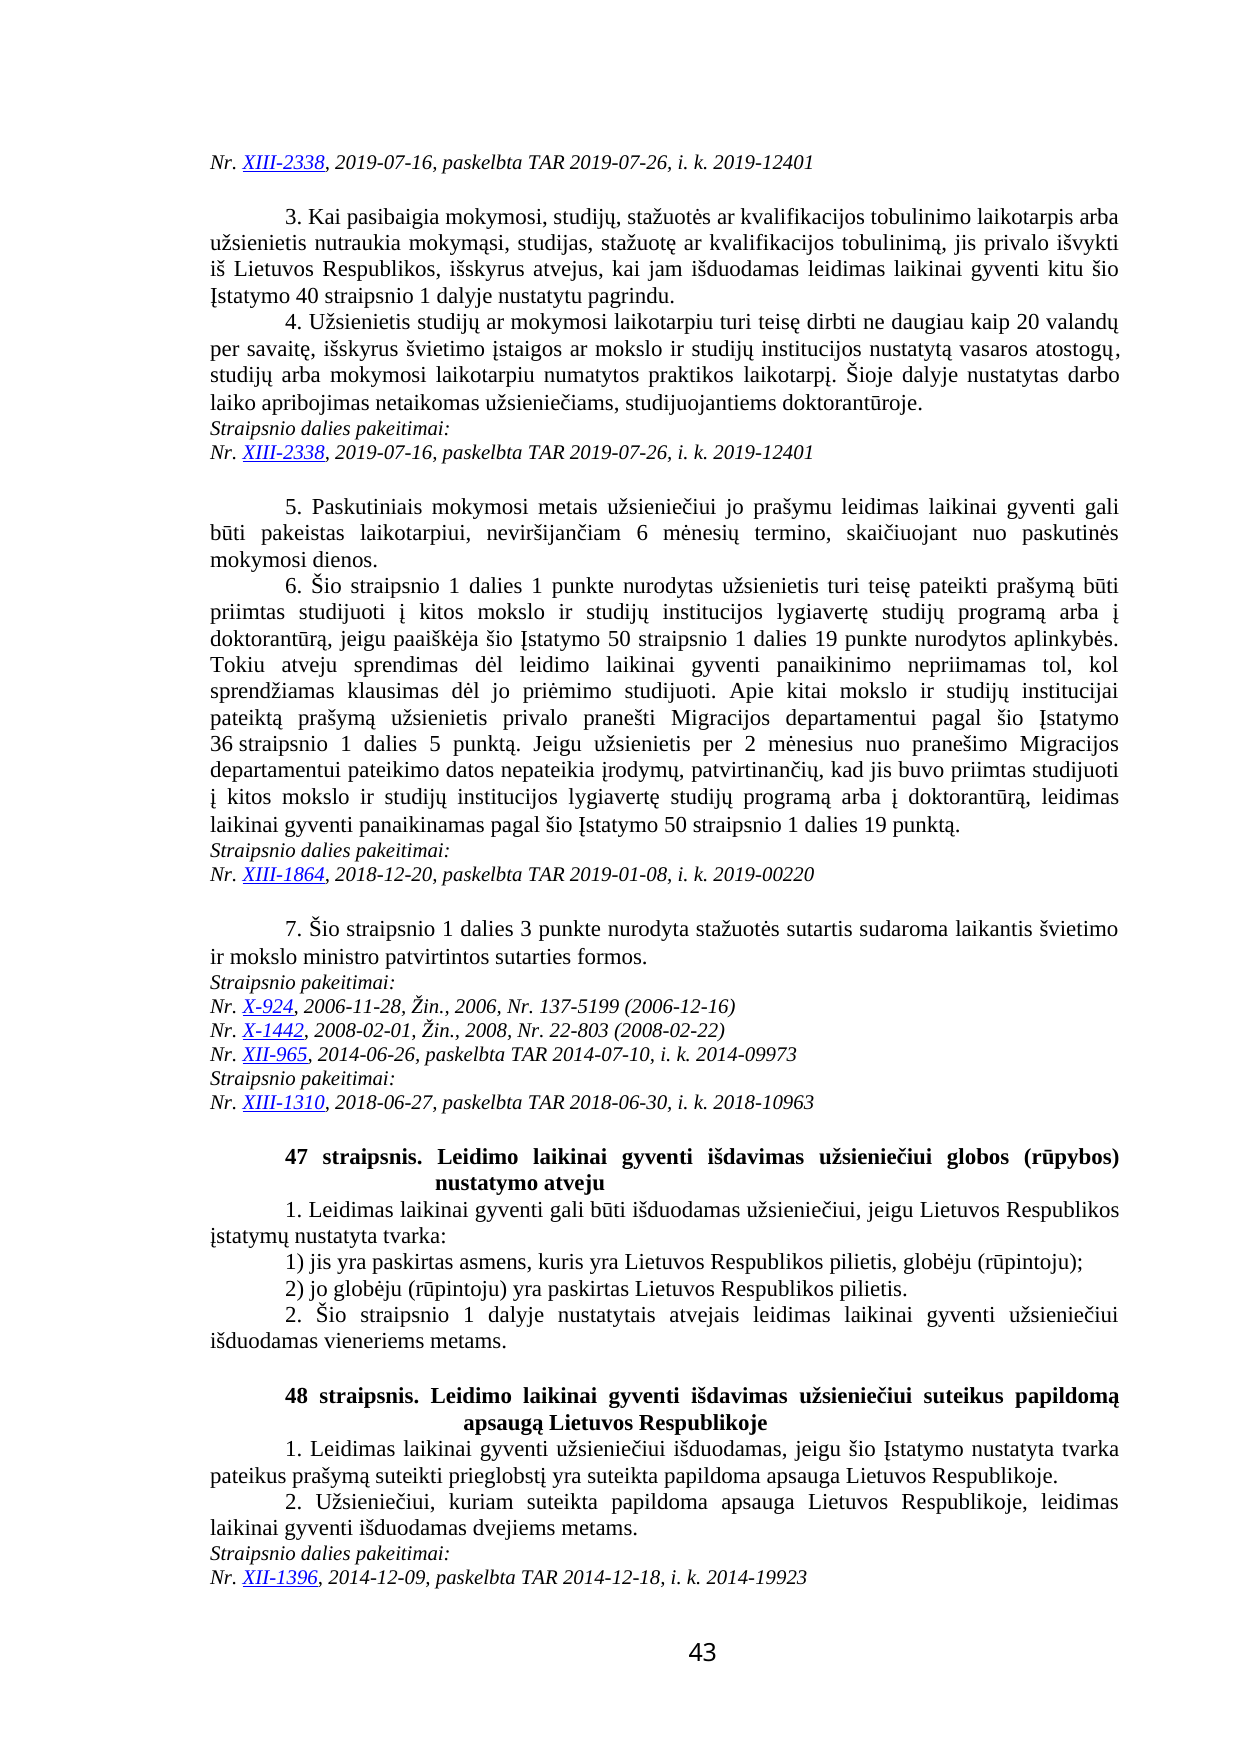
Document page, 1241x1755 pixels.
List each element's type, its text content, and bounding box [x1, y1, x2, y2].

text 1. Leidimas laikinai gyventi užsieniečiui išduodamas, jeigu šio Įstatymo nustatyta tvarka pateikus prašymą suteikti prieglobstį yra suteikta papildoma apsauga Lietuvos Respublikoje. [210, 1435, 1120, 1488]
text 47 straipsnis. Leidimo laikinai gyventi išdavimas užsieniečiui globos (rūpybos) nustatymo atveju [285, 1143, 1120, 1196]
text Nr. XIII-2338, 2019-07-16, paskelbta TAR 2019-07-26, i. k. 2019-12401 [210, 150, 1120, 174]
text 2. Šio straipsnio 1 dalyje nustatytais atvejais leidimas laikinai gyventi užsieniečiui išduodamas vieneriems metams. [210, 1301, 1120, 1354]
text 3. Kai pasibaigia mokymosi, studijų, stažuotės ar kvalifikacijos tobulinimo laikotarpis arba užsienietis nutraukia mokymąsi, studijas, stažuotę ar kvalifikacijos tobulinimą, jis privalo išvykti iš Lietuvos Respublikos, išskyrus atvejus, kai jam išduodamas leidimas laikinai gyventi kitu šio Įstatymo 40 straipsnio 1 dalyje nustatytu pagrindu. [210, 203, 1120, 308]
text Nr. X-924, 2006-11-28, Žin., 2006, Nr. 137-5199 (2006-12-16) [210, 994, 1120, 1018]
text 2) jo globėju (rūpintoju) yra paskirtas Lietuvos Respublikos pilietis. [210, 1275, 1120, 1301]
text 1) jis yra paskirtas asmens, kuris yra Lietuvos Respublikos pilietis, globėju (rūpintoju); [210, 1248, 1120, 1275]
text Nr. XIII-1310, 2018-06-27, paskelbta TAR 2018-06-30, i. k. 2018-10963 [210, 1090, 1120, 1114]
text 1. Leidimas laikinai gyventi gali būti išduodamas užsieniečiui, jeigu Lietuvos Respublikos įstatymų nustatyta tvarka: [210, 1196, 1120, 1248]
text Nr. XII-1396, 2014-12-09, paskelbta TAR 2014-12-18, i. k. 2014-19923 [210, 1565, 1120, 1589]
text Straipsnio dalies pakeitimai: [210, 838, 1120, 862]
text Nr. XII-965, 2014-06-26, paskelbta TAR 2014-07-10, i. k. 2014-09973 [210, 1042, 1120, 1066]
text 6. Šio straipsnio 1 dalies 1 punkte nurodytas užsienietis turi teisę pateikti prašymą būti priimtas studijuoti į kitos mokslo ir studijų institucijos lygiavertę studijų programą arba į doktorantūrą, jeigu paaiškėja šio Įstatymo 50 straipsnio 1 dalies 19 punkte nurodytos aplinkybės. Tokiu atveju sprendimas dėl leidimo laikinai gyventi panaikinimo nepriimamas tol, kol sprendžiamas klausimas dėl jo priėmimo studijuoti. Apie kitai mokslo ir studijų institucijai pateiktą prašymą užsienietis privalo pranešti Migracijos departamentui pagal šio Įstatymo 36 straipsnio 1 dalies 5 punktą. Jeigu užsienietis per 2 mėnesius nuo pranešimo Migracijos departamentui pateikimo datos nepateikia įrodymų, patvirtinančių, kad jis buvo priimtas studijuoti į kitos mokslo ir studijų institucijos lygiavertę studijų programą arba į doktorantūrą, leidimas laikinai gyventi panaikinamas pagal šio Įstatymo 50 straipsnio 1 dalies 19 punktą. [210, 572, 1120, 838]
text Straipsnio pakeitimai: [210, 970, 1120, 994]
text Straipsnio dalies pakeitimai: [210, 416, 1120, 440]
text 7. Šio straipsnio 1 dalies 3 punkte nurodyta stažuotės sutartis sudaroma laikantis švietimo ir mokslo ministro patvirtintos sutarties formos. [210, 915, 1120, 970]
text 2. Užsieniečiui, kuriam suteikta papildoma apsauga Lietuvos Respublikoje, leidimas laikinai gyventi išduodamas dvejiems metams. [210, 1488, 1120, 1541]
text Straipsnio dalies pakeitimai: [210, 1541, 1120, 1565]
text 5. Paskutiniais mokymosi metais užsieniečiui jo prašymu leidimas laikinai gyventi gali būti pakeistas laikotarpiui, neviršijančiam 6 mėnesių termino, skaičiuojant nuo paskutinės mokymosi dienos. [210, 493, 1120, 572]
text Nr. X-1442, 2008-02-01, Žin., 2008, Nr. 22-803 (2008-02-22) [210, 1018, 1120, 1042]
text 4. Užsienietis studijų ar mokymosi laikotarpiu turi teisę dirbti ne daugiau kaip 20 valandų per savaitę, išskyrus švietimo įstaigos ar mokslo ir studijų institucijos nustatytą vasaros atostogų, studijų arba mokymosi laikotarpiu numatytos praktikos laikotarpį. Šioje dalyje nustatytas darbo laiko apribojimas netaikomas užsieniečiams, studijuojantiems doktorantūroje. [210, 308, 1120, 416]
text Straipsnio pakeitimai: [210, 1066, 1120, 1090]
text Nr. XIII-1864, 2018-12-20, paskelbta TAR 2019-01-08, i. k. 2019-00220 [210, 862, 1120, 886]
text 48 straipsnis. Leidimo laikinai gyventi išdavimas užsieniečiui suteikus papildomą apsaugą Lietuvos Respublikoje [285, 1383, 1120, 1435]
text Nr. XIII-2338, 2019-07-16, paskelbta TAR 2019-07-26, i. k. 2019-12401 [210, 440, 1120, 464]
